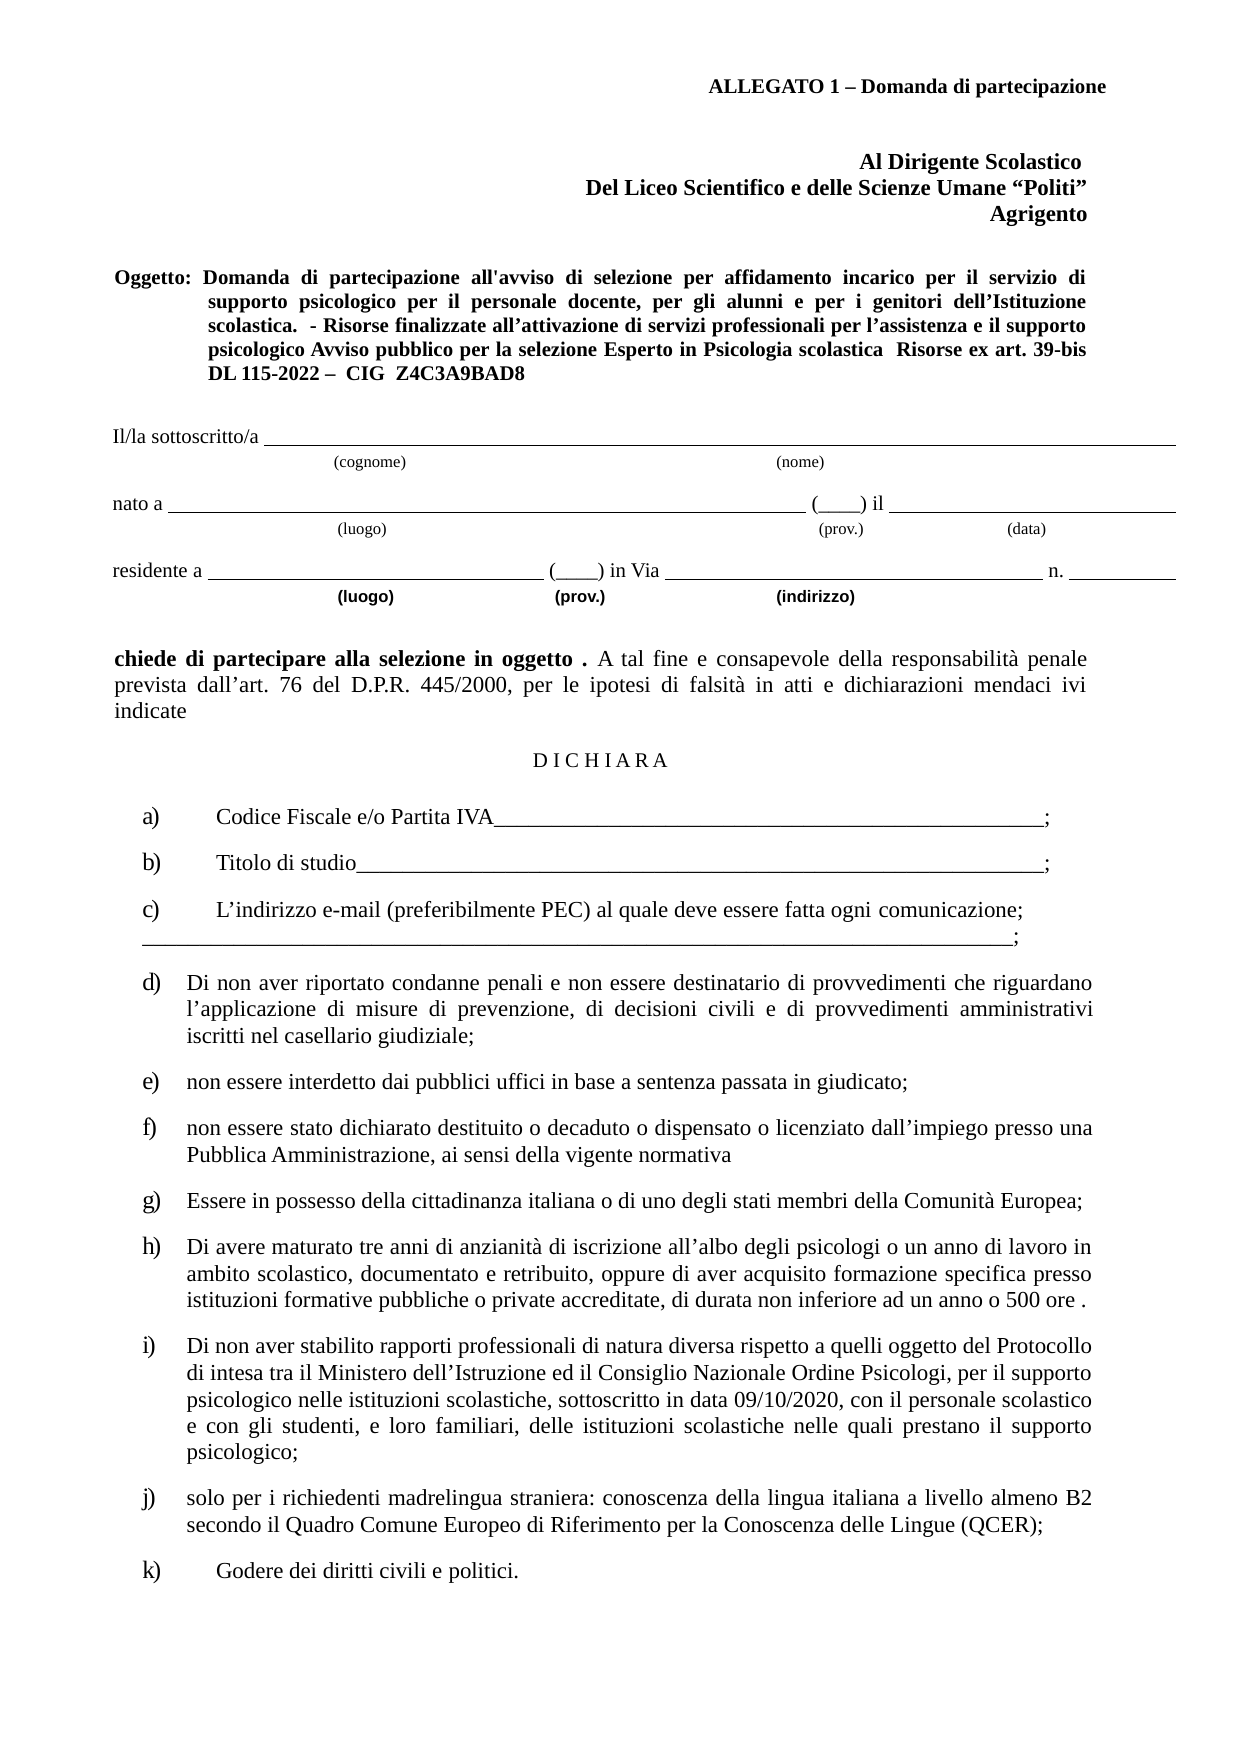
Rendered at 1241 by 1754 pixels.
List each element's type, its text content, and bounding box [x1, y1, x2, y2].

list Di avere maturato tre anni di anzianità di iscrizione all’albo degli psicologi o un anno di lavoro in ambito scolastico, documentato e retribuito, oppure di aver acquisito formazione specifica presso istituzioni formative pubbliche o private accreditate, di durata non inferiore ad un anno o 500 ore . [142, 1231, 1094, 1313]
list Di non aver riportato condanne penali e non essere destinatario di provvedimenti che riguardano l’applicazione di misure di prevenzione, di decisioni civili e di provvedimenti amministrativi iscritti nel casellario giudiziale; [142, 967, 1094, 1048]
text Agrigento [112, 200, 1087, 227]
subtitle D I C H I A R A [112, 748, 1087, 772]
list Codice Fiscale e/o Partita IVA________________________________________________; [142, 801, 1106, 829]
list Di non aver stabilito rapporti professionali di natura diversa rispetto a quelli oggetto del Protocollo di intesa tra il Ministero dell’Istruzione ed il Consiglio Nazionale Ordine Psicologi, per il supporto psicologico nelle istituzioni scolastiche, sottoscritto in data 09/10/2020, con il personale scolastico e con gli studenti, e loro familiari, delle istituzioni scolastiche nelle quali prestano il supporto psicologico; [142, 1331, 1094, 1465]
text chiede di partecipare alla selezione in oggetto . A tal fine e consapevole della responsabilità penale prevista dall’art. 76 del D.P.R. 445/2000, per le ipotesi di falsità in atti e dichiarazioni mendaci ivi indicate [114, 645, 1087, 724]
text Al Dirigente Scolastico [112, 148, 1087, 174]
text (luogo) (prov.) (data) [112, 515, 1087, 539]
list Titolo di studio____________________________________________________________; [142, 847, 1106, 876]
text nato a (____) il [112, 491, 1087, 515]
list L’indirizzo e-mail (preferibilmente PEC) al quale deve essere fatta ogni comunicazione; ____________________________________________________________________________; [142, 894, 1106, 949]
text (cognome) (nome) [112, 448, 1087, 472]
list Essere in possesso della cittadinanza italiana o di uno degli stati membri della Comunità Europea; [142, 1185, 1094, 1214]
list Godere dei diritti civili e politici. [142, 1555, 1106, 1584]
text (luogo) (prov.) (indirizzo) [112, 582, 1087, 606]
text Del Liceo Scientifico e delle Scienze Umane “Politi” [112, 174, 1087, 200]
list non essere stato dichiarato destituito o decaduto o dispensato o licenziato dall’impiego presso una Pubblica Amministrazione, ai sensi della vigente normativa [142, 1112, 1094, 1167]
text residente a (____) in Via n. [112, 558, 1087, 582]
list solo per i richiedenti madrelingua straniera: conoscenza della lingua italiana a livello almeno B2 secondo il Quadro Comune Europeo di Riferimento per la Conoscenza delle Lingue (QCER); [142, 1482, 1094, 1538]
subtitle Il/la sottoscritto/a [112, 424, 1087, 448]
list non essere interdetto dai pubblici uffici in base a sentenza passata in giudicato; [142, 1066, 1094, 1094]
text Oggetto: Domanda di partecipazione all'avviso di selezione per affidamento incarico per il servizio di supporto psicologico per il personale docente, per gli alunni e per i genitori dell’Istituzione scolastica. - Risorse finalizzate all’attivazione di servizi professionali per l’assistenza e il supporto psicologico Avviso pubblico per la selezione Esperto in Psicologia scolastica Risorse ex art. 39-bis DL 115-2022 – CIG Z4C3A9BAD8 [114, 265, 1087, 385]
